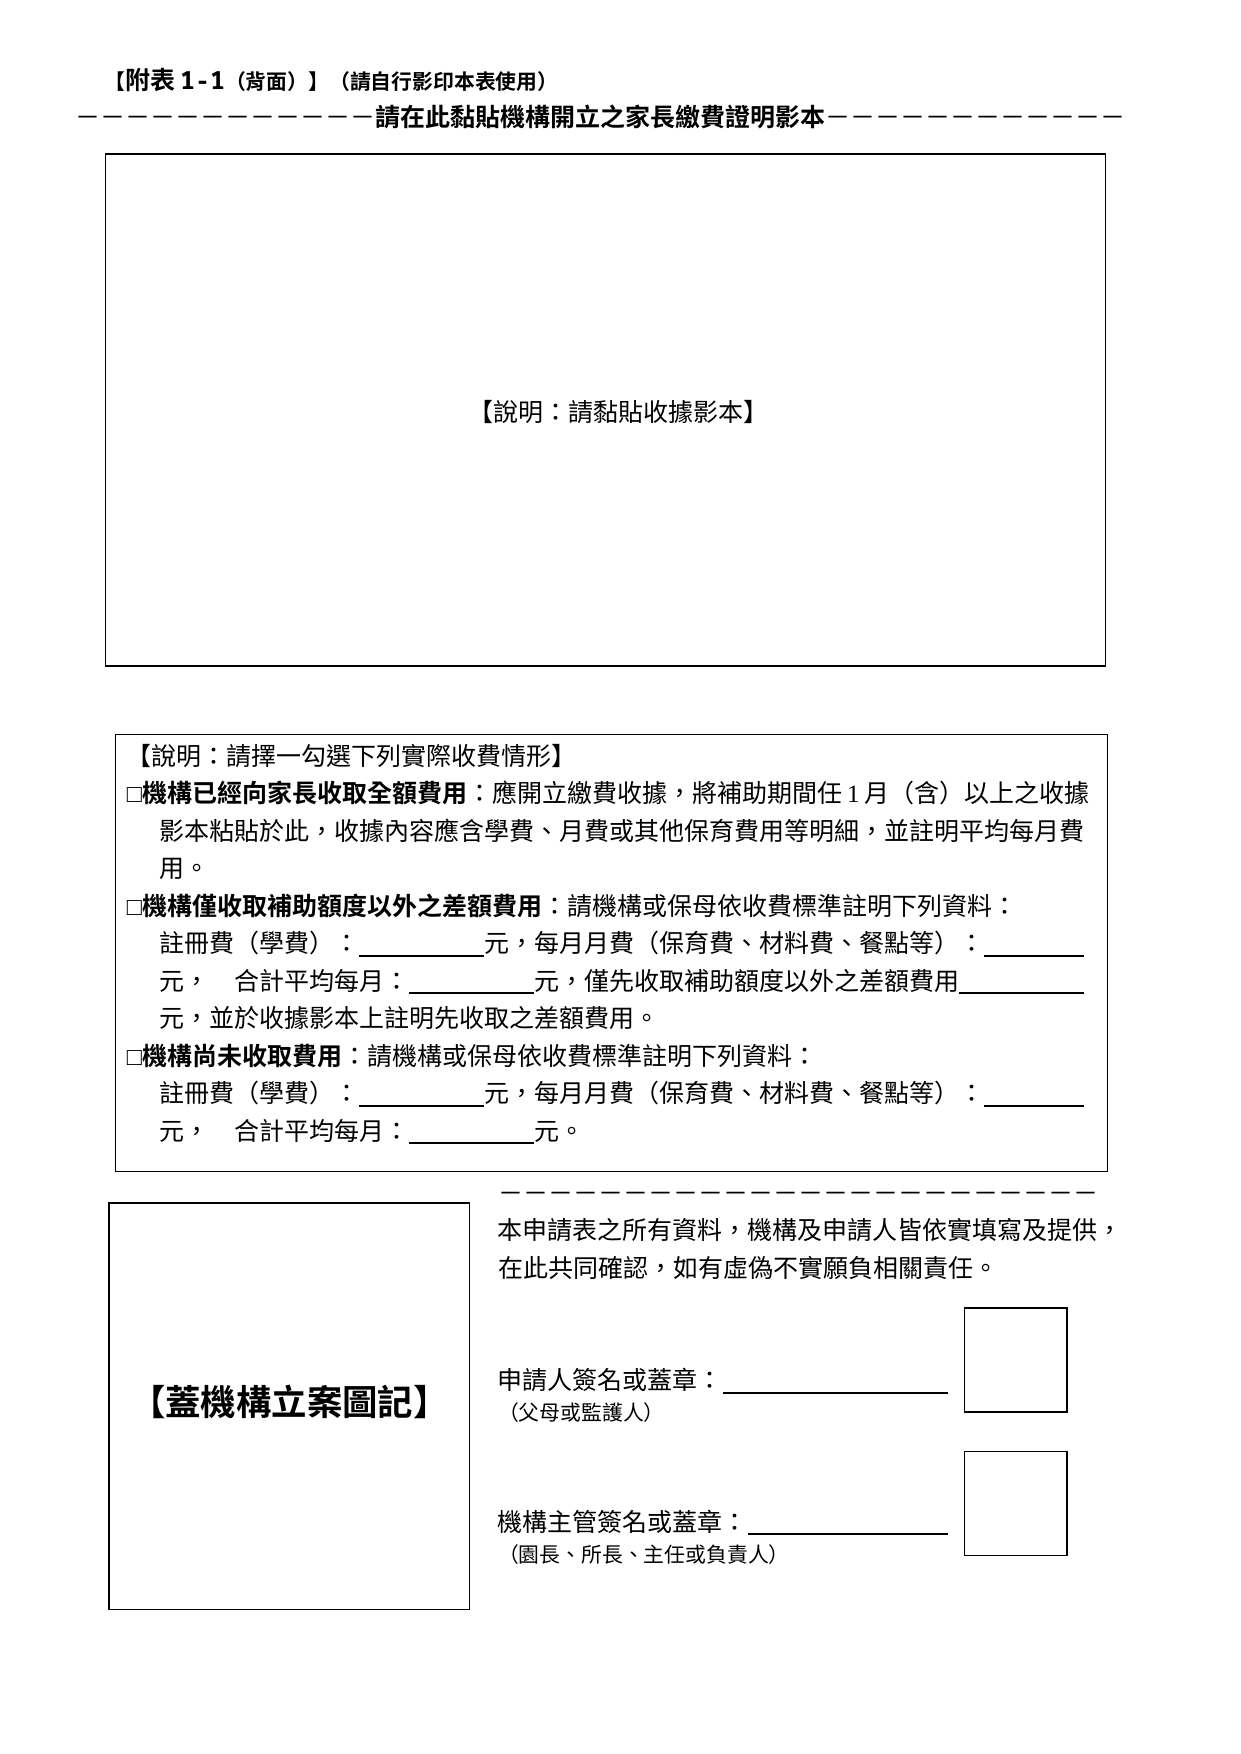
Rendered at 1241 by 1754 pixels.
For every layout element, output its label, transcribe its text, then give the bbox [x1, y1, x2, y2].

text （園長、所長、主任或負責人） [498, 1539, 1165, 1568]
text 申請人簽名或蓋章： [498, 1360, 964, 1397]
text 機構主管簽名或蓋章： [498, 1501, 964, 1539]
text [1068, 1501, 1165, 1539]
text －－－－－－－－－－－－－－－－－－－－－－－－ [110, 1204, 469, 1609]
text －－－－－－－－－－－－請在此黏貼機構開立之家長繳費證明影本－－－－－－－－－－－－ [75, 97, 1165, 134]
text 【蓋機構立案圖記】 [124, 1374, 454, 1426]
text －－－－－－－－－－－－－－－－－－－－－－－－ [93, 1172, 1165, 1210]
table_header 【說明：請擇一勾選下列實際收費情形】 □機構已經向家長收取全額費用：應開立繳費收據，將補助期間任1月（含）以上之收據影本粘貼於此，收據內容應含學費、月費或其他保育費用等明細，並註明平均每月費用。 □機構僅收取補助額度以外之差額費用：請機構或保母依收費標準註明下列資料： 註冊費（學費）： 元，每月月費（保育費、材料費、餐點等）： 元， 合計平均每月： 元，僅先收取補助額度以外之差額費用 元，並於收據影本上註明先收取之差額費用。 □機構尚未收取費用：請機構或保母依收費標準註明下列資料： 註冊費（學費）： 元，每月月費（保育費、材料費、餐點等）： 元， 合計平均每月： 元。 [116, 735, 1107, 1171]
text （父母或監護人） [498, 1397, 1165, 1426]
text [1068, 1360, 1165, 1397]
text 【附表1-1（背面）】（請自行影印本表使用） [104, 59, 1165, 97]
text 【說明：請黏貼收據影本】 [121, 392, 1089, 428]
text 本申請表之所有資料，機構及申請人皆依實填寫及提供，在此共同確認，如有虛偽不實願負相關責任。 [498, 1210, 1123, 1285]
